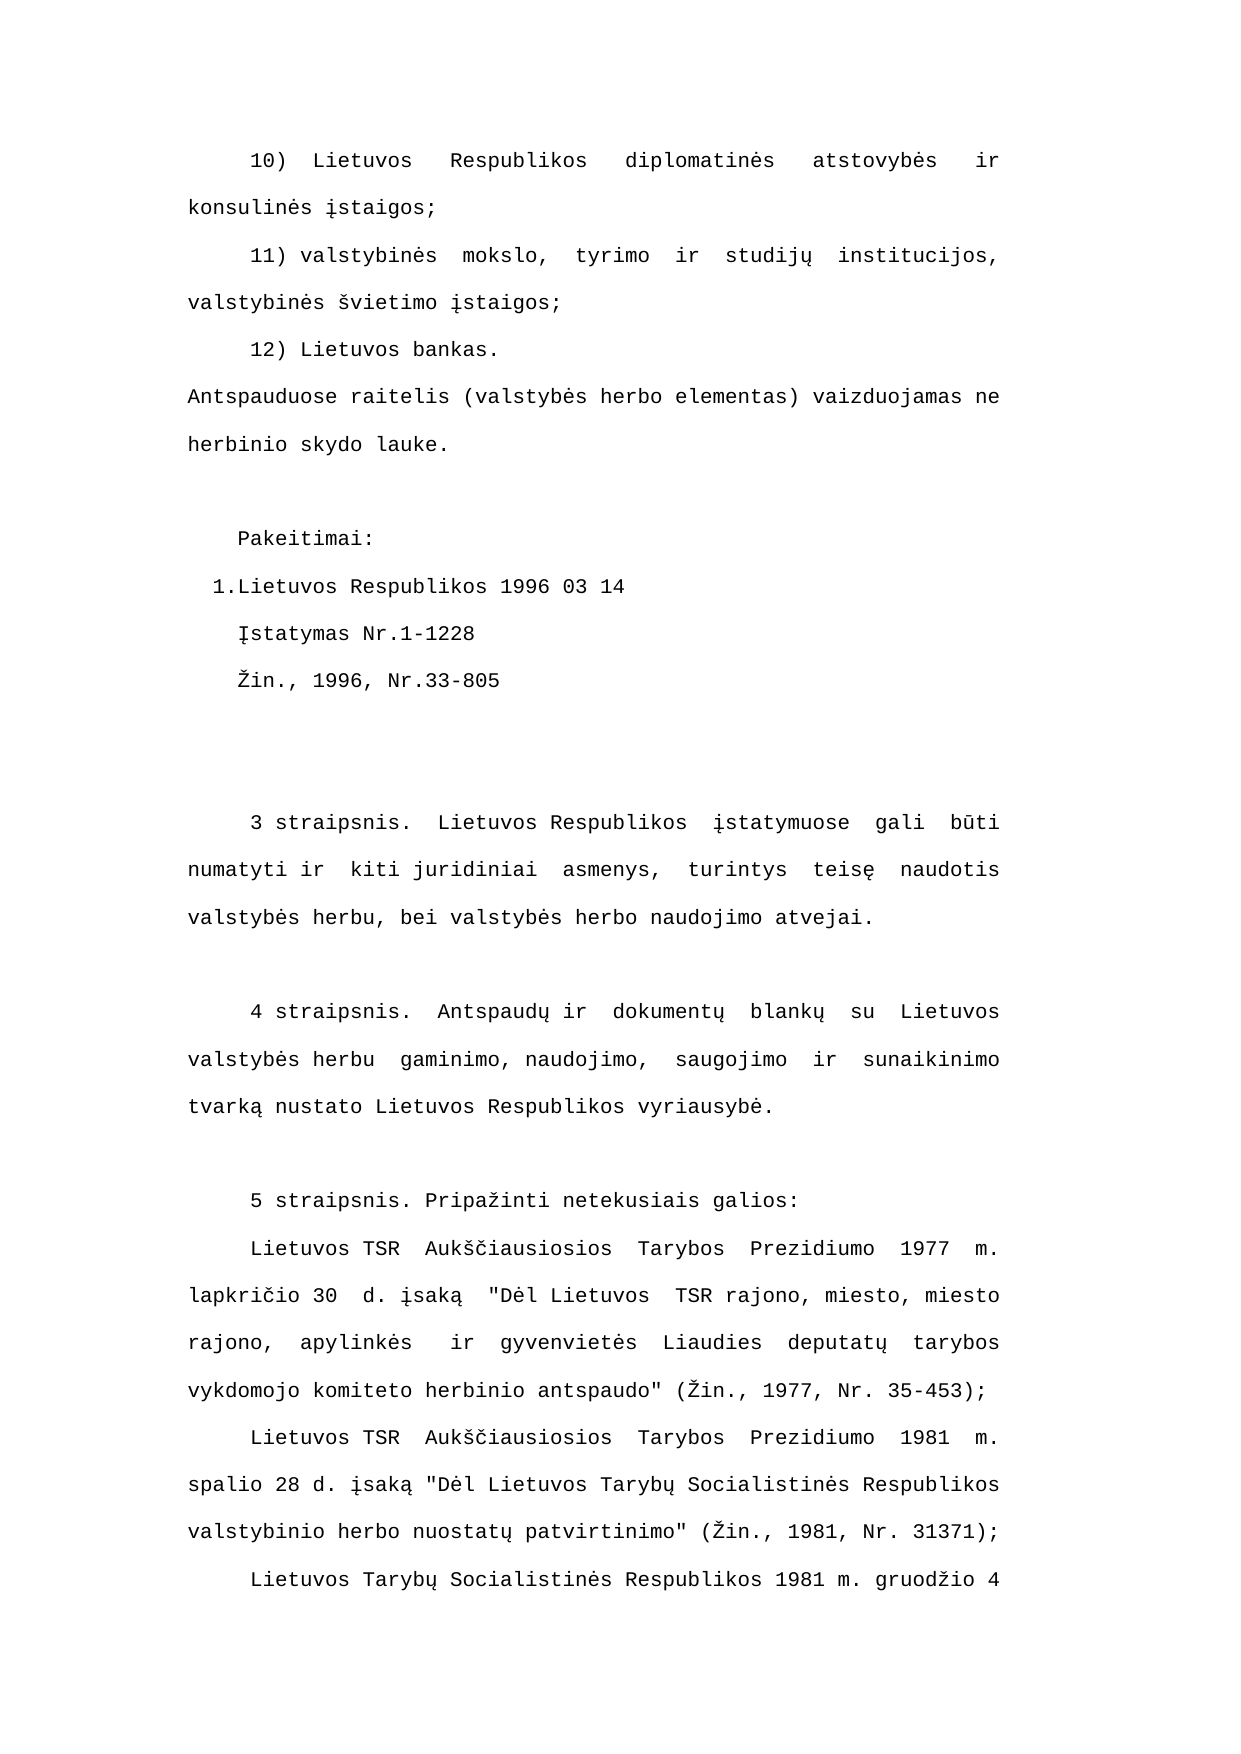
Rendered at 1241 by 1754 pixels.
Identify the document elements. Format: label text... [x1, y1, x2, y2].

text valstybinio herbo nuostatų patvirtinimo" (Žin., 1981, Nr. 31371); [187, 1521, 1053, 1545]
text lapkričio 30 d. įsaką "Dėl Lietuvos TSR rajono, miesto, miesto [187, 1285, 1053, 1309]
text 4 straipsnis. Antspaudų ir dokumentų blankų su Lietuvos [187, 1001, 1053, 1025]
text 10) Lietuvos Respublikos diplomatinės atstovybės ir [187, 150, 1053, 174]
text 12) Lietuvos bankas. [187, 339, 1053, 363]
text Lietuvos TSR Aukščiausiosios Tarybos Prezidiumo 1977 m. [187, 1238, 1053, 1261]
text valstybinės švietimo įstaigos; [187, 292, 1053, 316]
text konsulinės įstaigos; [187, 197, 1053, 221]
text 11) valstybinės mokslo, tyrimo ir studijų institucijos, [187, 244, 1053, 268]
text Lietuvos TSR Aukščiausiosios Tarybos Prezidiumo 1981 m. [187, 1427, 1053, 1451]
text herbinio skydo lauke. [187, 434, 1053, 457]
text 5 straipsnis. Pripažinti netekusiais galios: [187, 1190, 1053, 1214]
text valstybės herbu gaminimo, naudojimo, saugojimo ir sunaikinimo [187, 1048, 1053, 1072]
text Pakeitimai: [187, 528, 1053, 552]
text tvarką nustato Lietuvos Respublikos vyriausybė. [187, 1096, 1053, 1119]
text spalio 28 d. įsaką "Dėl Lietuvos Tarybų Socialistinės Respublikos [187, 1474, 1053, 1498]
text numatyti ir kiti juridiniai asmenys, turintys teisę naudotis [187, 859, 1053, 883]
text valstybės herbu, bei valstybės herbo naudojimo atvejai. [187, 907, 1053, 930]
text 1.Lietuvos Respublikos 1996 03 14 [187, 576, 1053, 599]
text vykdomojo komiteto herbinio antspaudo" (Žin., 1977, Nr. 35-453); [187, 1379, 1053, 1403]
text Įstatymas Nr.1-1228 [187, 623, 1053, 647]
text rajono, apylinkės ir gyvenvietės Liaudies deputatų tarybos [187, 1332, 1053, 1356]
text Lietuvos Tarybų Socialistinės Respublikos 1981 m. gruodžio 4 [187, 1569, 1053, 1592]
text Antspauduose raitelis (valstybės herbo elementas) vaizduojamas ne [187, 386, 1053, 410]
text 3 straipsnis. Lietuvos Respublikos įstatymuose gali būti [187, 812, 1053, 836]
text Žin., 1996, Nr.33-805 [187, 670, 1053, 694]
